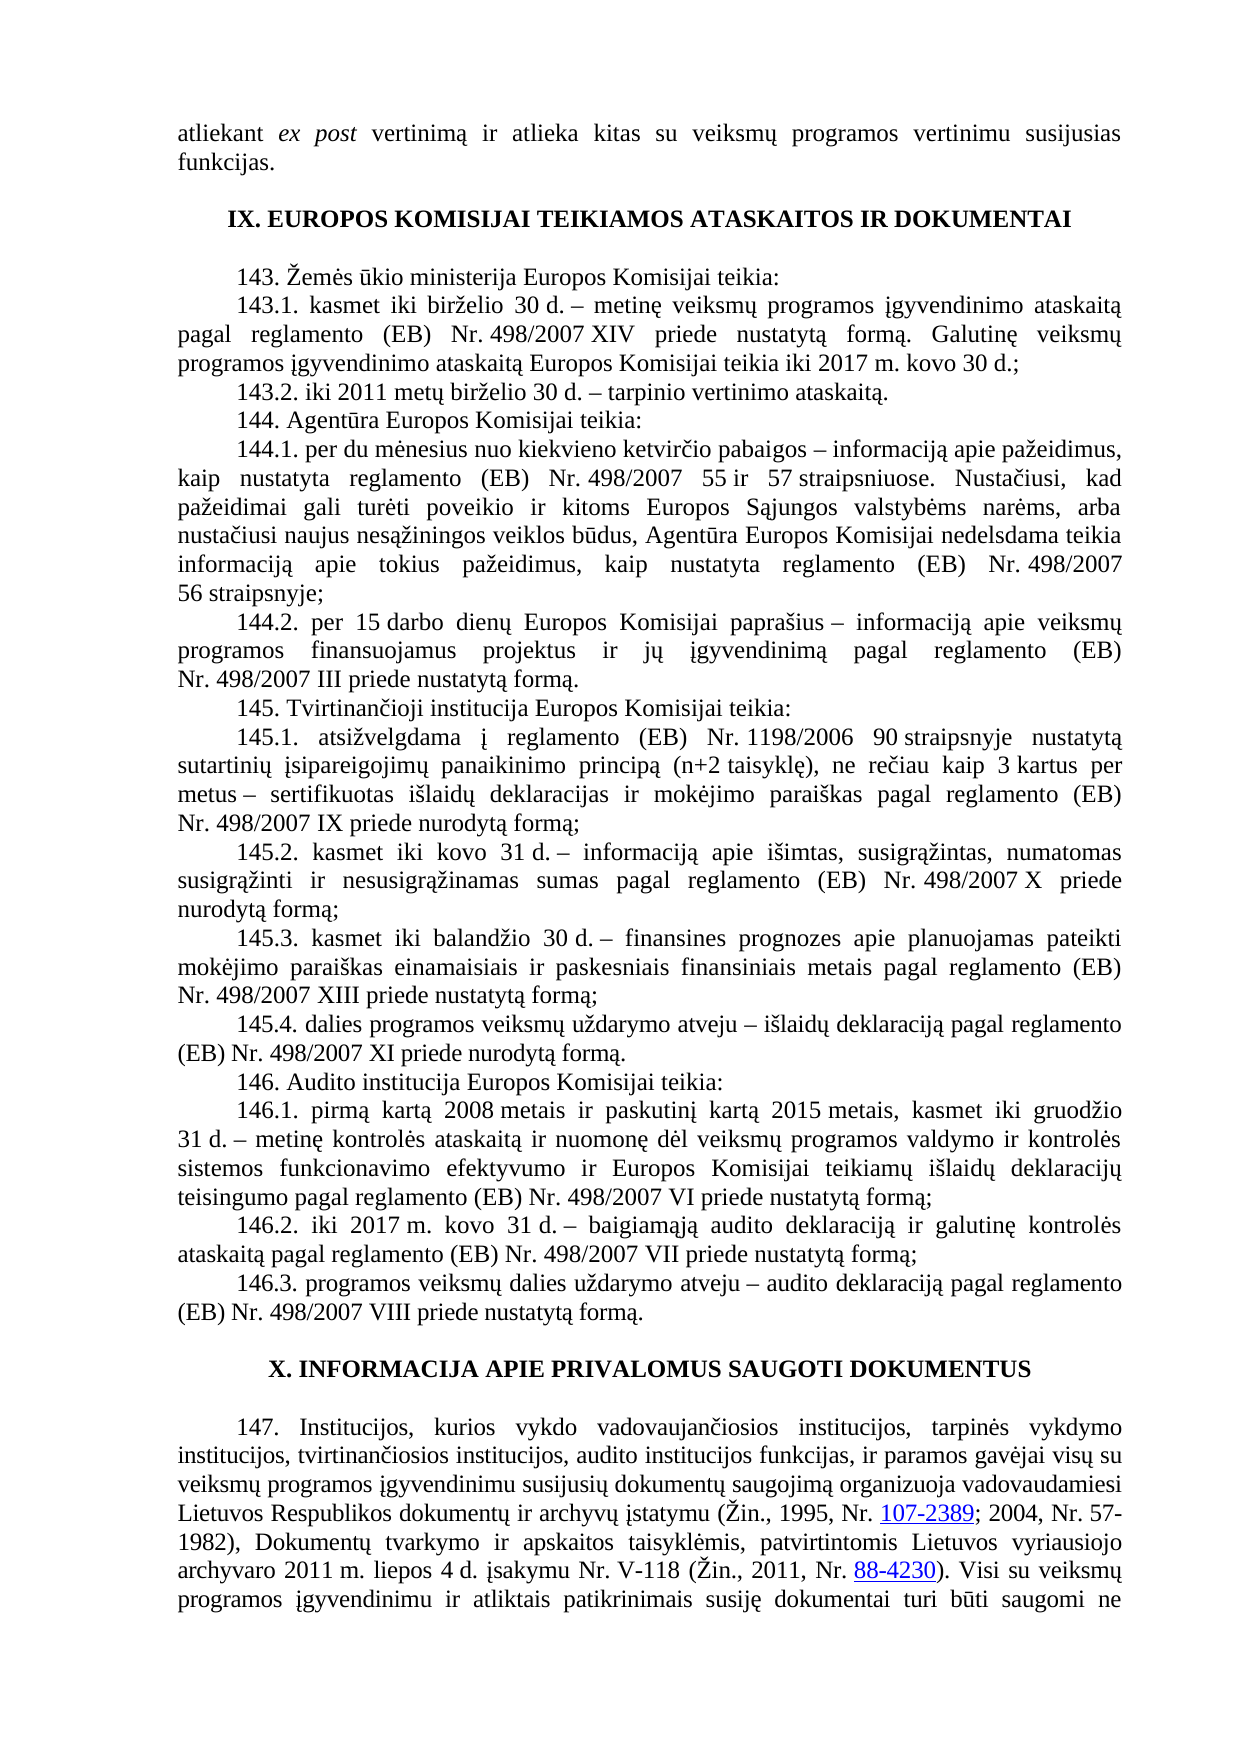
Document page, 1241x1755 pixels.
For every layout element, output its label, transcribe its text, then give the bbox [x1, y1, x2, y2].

text IX. Europos Komisijai teikiamos ataskaitos ir dokumentai [177, 204, 1122, 233]
text 143.2. iki 2011 metų birželio 30 d. – tarpinio vertinimo ataskaitą. [177, 377, 1122, 406]
text 143. Žemės ūkio ministerija Europos Komisijai teikia: [177, 262, 1122, 291]
text 145.4. dalies programos veiksmų uždarymo atveju – išlaidų deklaraciją pagal reglamento (EB) Nr. 498/2007 XI priede nurodytą formą. [177, 1009, 1122, 1067]
text atliekant ex post vertinimą ir atlieka kitas su veiksmų programos vertinimu susijusias funkcijas. [177, 118, 1122, 176]
text 146.2. iki 2017 m. kovo 31 d. – baigiamąją audito deklaraciją ir galutinę kontrolės ataskaitą pagal reglamento (EB) Nr. 498/2007 VII priede nustatytą formą; [177, 1211, 1122, 1268]
text 145.1. atsižvelgdama į reglamento (EB) Nr. 1198/2006 90 straipsnyje nustatytą sutartinių įsipareigojimų panaikinimo principą (n+2 taisyklę), ne rečiau kaip 3 kartus per metus – sertifikuotas išlaidų deklaracijas ir mokėjimo paraiškas pagal reglamento (EB) Nr. 498/2007 IX priede nurodytą formą; [177, 722, 1122, 837]
text 143.1. kasmet iki birželio 30 d. – metinę veiksmų programos įgyvendinimo ataskaitą pagal reglamento (EB) Nr. 498/2007 XIV priede nustatytą formą. Galutinę veiksmų programos įgyvendinimo ataskaitą Europos Komisijai teikia iki 2017 m. kovo 30 d.; [177, 291, 1122, 377]
text 145. Tvirtinančioji institucija Europos Komisijai teikia: [177, 693, 1122, 722]
text 147. Institucijos, kurios vykdo vadovaujančiosios institucijos, tarpinės vykdymo institucijos, tvirtinančiosios institucijos, audito institucijos funkcijas, ir paramos gavėjai visų su veiksmų programos įgyvendinimu susijusių dokumentų saugojimą organizuoja vadovaudamiesi Lietuvos Respublikos dokumentų ir archyvų įstatymu (Žin., 1995, Nr. 107-2389; 2004, Nr. 57-1982), Dokumentų tvarkymo ir apskaitos taisyklėmis, patvirtintomis Lietuvos vyriausiojo archyvaro 2011 m. liepos 4 d. įsakymu Nr. V-118 (Žin., 2011, Nr. 88-4230). Visi su veiksmų programos įgyvendinimu ir atliktais patikrinimais susiję dokumentai turi būti saugomi ne [177, 1412, 1122, 1613]
text 144.2. per 15 darbo dienų Europos Komisijai paprašius – informaciją apie veiksmų programos finansuojamus projektus ir jų įgyvendinimą pagal reglamento (EB) Nr. 498/2007 III priede nustatytą formą. [177, 607, 1122, 693]
text X. INFORMACIJA APIE PRIVALOMUS SAUGOTI DOKUMENTUS [177, 1354, 1122, 1383]
text 145.3. kasmet iki balandžio 30 d. – finansines prognozes apie planuojamas pateikti mokėjimo paraiškas einamaisiais ir paskesniais finansiniais metais pagal reglamento (EB) Nr. 498/2007 XIII priede nustatytą formą; [177, 923, 1122, 1009]
text 146. Audito institucija Europos Komisijai teikia: [177, 1067, 1122, 1096]
text 146.1. pirmą kartą 2008 metais ir paskutinį kartą 2015 metais, kasmet iki gruodžio 31 d. – metinę kontrolės ataskaitą ir nuomonę dėl veiksmų programos valdymo ir kontrolės sistemos funkcionavimo efektyvumo ir Europos Komisijai teikiamų išlaidų deklaracijų teisingumo pagal reglamento (EB) Nr. 498/2007 VI priede nustatytą formą; [177, 1096, 1122, 1211]
text 146.3. programos veiksmų dalies uždarymo atveju – audito deklaraciją pagal reglamento (EB) Nr. 498/2007 VIII priede nustatytą formą. [177, 1268, 1122, 1326]
text 145.2. kasmet iki kovo 31 d. – informaciją apie išimtas, susigrąžintas, numatomas susigrąžinti ir nesusigrąžinamas sumas pagal reglamento (EB) Nr. 498/2007 X priede nurodytą formą; [177, 837, 1122, 923]
text 144.1. per du mėnesius nuo kiekvieno ketvirčio pabaigos – informaciją apie pažeidimus, kaip nustatyta reglamento (EB) Nr. 498/2007 55 ir 57 straipsniuose. Nustačiusi, kad pažeidimai gali turėti poveikio ir kitoms Europos Sąjungos valstybėms narėms, arba nustačiusi naujus nesąžiningos veiklos būdus, Agentūra Europos Komisijai nedelsdama teikia informaciją apie tokius pažeidimus, kaip nustatyta reglamento (EB) Nr. 498/2007 56 straipsnyje; [177, 434, 1122, 607]
text 144. Agentūra Europos Komisijai teikia: [177, 406, 1122, 434]
